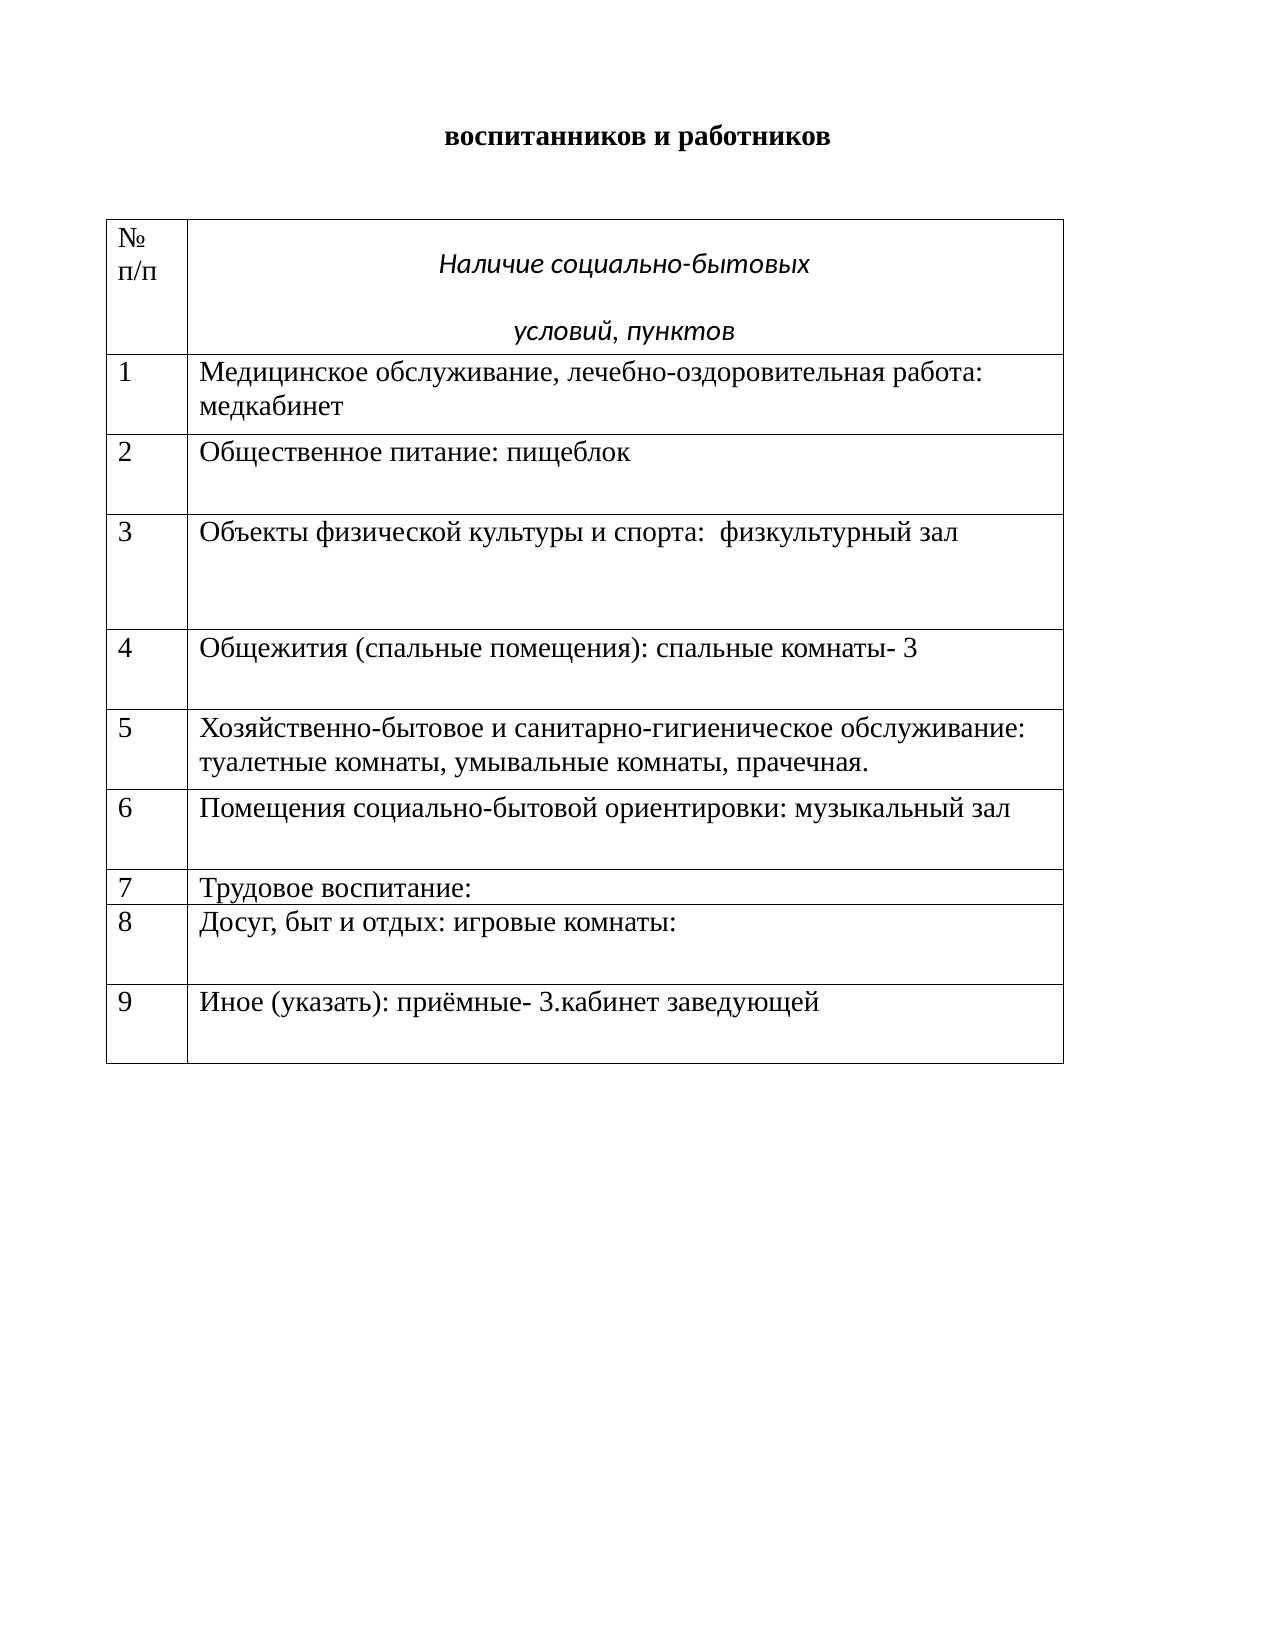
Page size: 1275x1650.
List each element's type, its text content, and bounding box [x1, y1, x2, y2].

table_header № п/п [107, 220, 187, 353]
table_cell 5 [107, 710, 187, 789]
table_cell Помещения социально-бытовой ориентировки: музыкальный зал [188, 790, 1063, 869]
table_cell 3 [107, 515, 187, 629]
table_cell Медицинское обслуживание, лечебно-оздоровительная работа: медкабинет [188, 355, 1063, 433]
table_cell Трудовое воспитание: [188, 870, 1063, 903]
table_cell 8 [107, 905, 187, 983]
table_cell Общественное питание: пищеблок [188, 435, 1063, 513]
table_cell 9 [107, 985, 187, 1063]
table_cell 6 [107, 790, 187, 869]
table_cell 4 [107, 630, 187, 709]
table_cell 7 [107, 870, 187, 903]
table_cell Досуг, быт и отдых: игровые комнаты: [188, 905, 1063, 983]
table_header Наличие социально-бытовых условий, пунктов [188, 220, 1063, 353]
table_cell Хозяйственно-бытовое и санитарно-гигиеническое обслуживание: туалетные комнаты, умывальные комнаты, прачечная. [188, 710, 1063, 789]
table_cell Иное (указать): приёмные- 3.кабинет заведующей [188, 985, 1063, 1063]
table_cell 1 [107, 355, 187, 433]
table_cell 2 [107, 435, 187, 513]
text воспитанников и работников [118, 118, 1157, 152]
table_cell Общежития (спальные помещения): спальные комнаты- 3 [188, 630, 1063, 709]
table_cell Объекты физической культуры и спорта: физкультурный зал [188, 515, 1063, 629]
